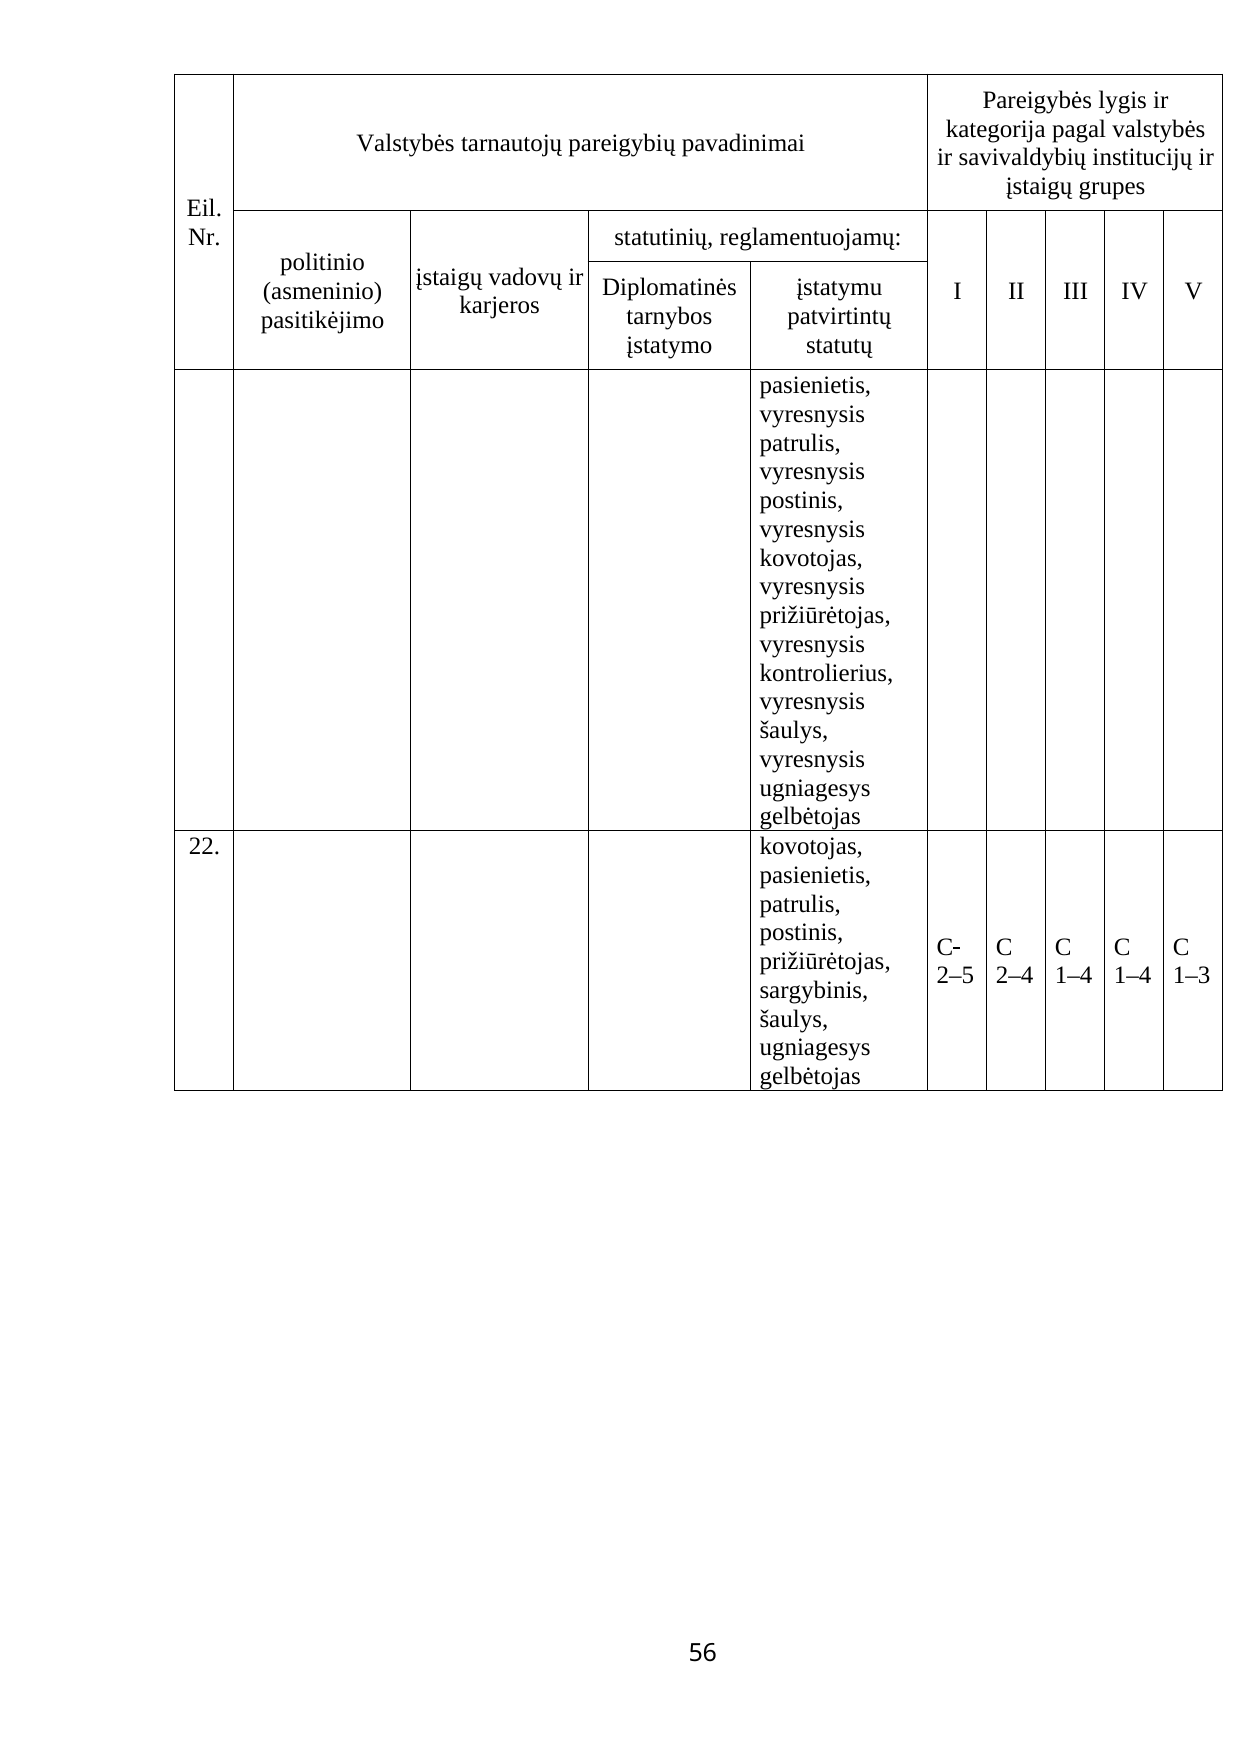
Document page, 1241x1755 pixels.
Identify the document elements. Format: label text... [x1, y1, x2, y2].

table_cell II [987, 211, 1045, 369]
table_cell I [928, 211, 986, 369]
table_cell [589, 370, 750, 830]
table_cell C 1–3 [1164, 831, 1222, 1090]
table_cell [589, 831, 750, 1090]
table_header Pareigybės lygis ir kategorija pagal valstybės ir savivaldybių institucijų ir įstaigų grupes [928, 75, 1222, 210]
table_cell politinio (asmeninio) pasitikėjimo [234, 211, 410, 369]
table_cell C 1–4 [1105, 831, 1163, 1090]
table_cell 22. [175, 831, 233, 1090]
table_cell įstaigų vadovų ir karjeros [411, 211, 588, 369]
table_cell [1046, 370, 1104, 830]
table_cell Diplomatinės tarnybos įstatymo [589, 262, 750, 369]
table_cell pasienietis, vyresnysis patrulis, vyresnysis postinis, vyresnysis kovotojas, vyresnysis prižiūrėtojas, vyresnysis kontrolierius, vyresnysis šaulys, vyresnysis ugniagesys gelbėtojas [751, 370, 927, 830]
table_cell [411, 370, 588, 830]
table_cell IV [1105, 211, 1163, 369]
table_header Valstybės tarnautojų pareigybių pavadinimai [234, 75, 927, 210]
table_cell [234, 370, 410, 830]
table_cell [928, 370, 986, 830]
table_header Eil. Nr. [175, 75, 233, 369]
table_cell C 1–4 [1046, 831, 1104, 1090]
table_cell III [1046, 211, 1104, 369]
table_cell [411, 831, 588, 1090]
table_cell kovotojas, pasienietis, patrulis, postinis, prižiūrėtojas, sargybinis, šaulys, ugniagesys gelbėtojas [751, 831, 927, 1090]
table_cell [1105, 370, 1163, 830]
table_cell [1164, 370, 1222, 830]
table_cell [987, 370, 1045, 830]
table_cell C 2–5 [928, 831, 986, 1090]
table_cell V [1164, 211, 1222, 369]
table_cell [234, 831, 410, 1090]
table_cell statutinių, reglamentuojamų: [589, 211, 927, 261]
table_cell įstatymu patvirtintų statutų [751, 262, 927, 369]
table_cell [175, 370, 233, 830]
table_cell C 2–4 [987, 831, 1045, 1090]
